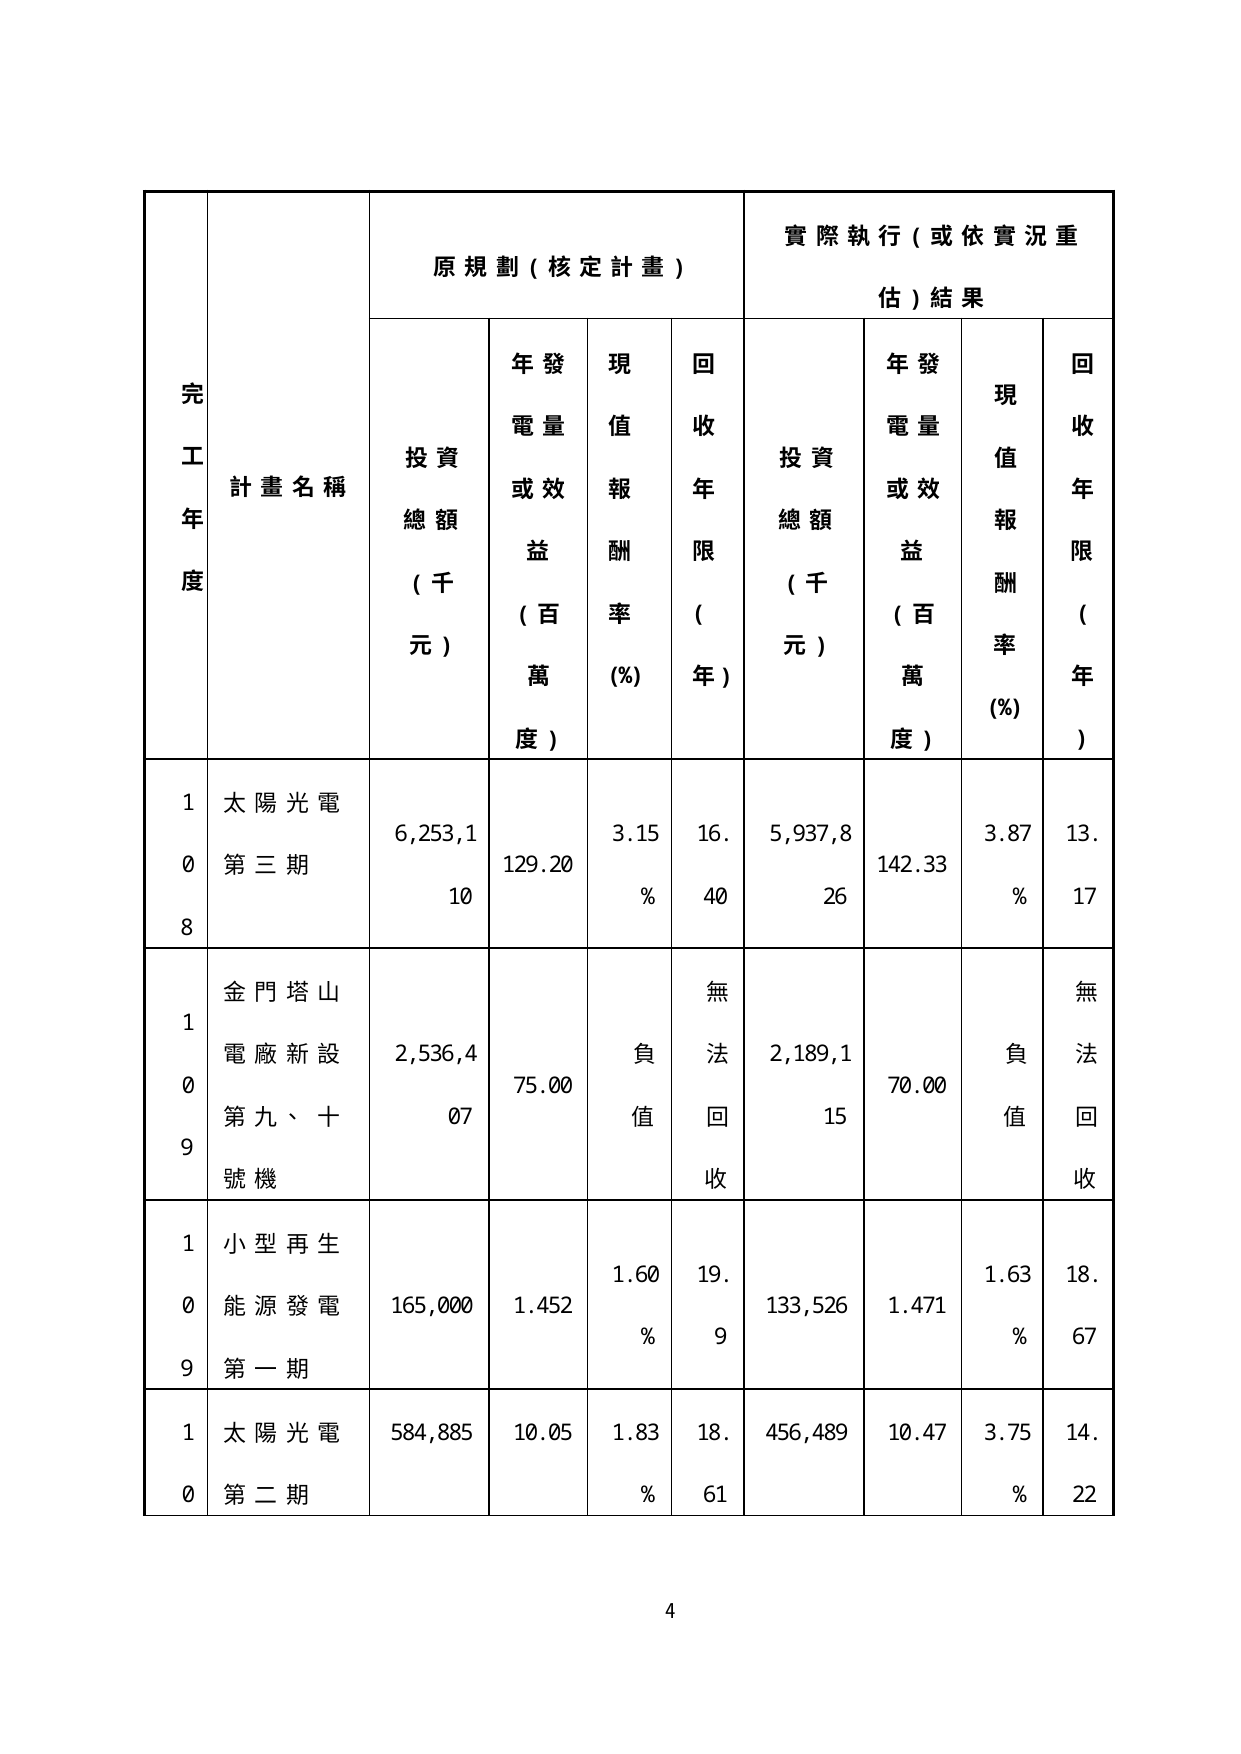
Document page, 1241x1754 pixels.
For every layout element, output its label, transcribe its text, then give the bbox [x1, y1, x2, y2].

table_cell 現值報酬率 (%) [962, 319, 1042, 758]
table_cell 6,253,110 [370, 760, 488, 947]
table_cell 584,885 [370, 1390, 488, 1514]
table_cell 1.63% [962, 1201, 1042, 1388]
table_cell 3.87% [962, 760, 1042, 947]
table_cell 108 [146, 760, 207, 947]
table_cell 投資總額 (千元) [745, 319, 863, 758]
table_header 計畫名稱 [208, 193, 369, 758]
table_cell 10 [146, 1390, 207, 1514]
table_cell 無法回收 [672, 949, 743, 1199]
table_cell 太陽光電第二期 [208, 1390, 369, 1514]
table_cell 75.00 [490, 949, 587, 1199]
table_cell 10.47 [865, 1390, 961, 1514]
table_cell 165,000 [370, 1201, 488, 1388]
table_cell 回收年限 (年) [1044, 319, 1112, 758]
table_cell 1.452 [490, 1201, 587, 1388]
table_cell 18.67 [1044, 1201, 1112, 1388]
table_cell 1.60% [588, 1201, 671, 1388]
table_cell 456,489 [745, 1390, 863, 1514]
table_header 原規劃(核定計畫) [370, 193, 743, 318]
table_cell 133,526 [745, 1201, 863, 1388]
table_cell 回收年限 (年) [672, 319, 743, 758]
table_cell 太陽光電第三期 [208, 760, 369, 947]
table_header 完工年度 [146, 193, 207, 758]
table_cell 小型再生能源發電第一期 [208, 1201, 369, 1388]
table_cell 109 [146, 949, 207, 1199]
table_cell 109 [146, 1201, 207, 1388]
table_cell 無法回收 [1044, 949, 1112, 1199]
table_cell 2,189,115 [745, 949, 863, 1199]
table_cell 年發電量或效益 (百萬度) [865, 319, 961, 758]
table_cell 18.61 [672, 1390, 743, 1514]
table_cell 現值報酬率 (%) [588, 319, 671, 758]
table_cell 129.20 [490, 760, 587, 947]
table_cell 負值 [588, 949, 671, 1199]
table_cell 13.17 [1044, 760, 1112, 947]
table_cell 10.05 [490, 1390, 587, 1514]
table_cell 16.40 [672, 760, 743, 947]
table_cell 投資總額 (千元) [370, 319, 488, 758]
table_cell 70.00 [865, 949, 961, 1199]
table_cell 19.9 [672, 1201, 743, 1388]
table_cell 金門塔山電廠新設第九、十號機 [208, 949, 369, 1199]
table_cell 142.33 [865, 760, 961, 947]
table_cell 3.15% [588, 760, 671, 947]
table_cell 2,536,407 [370, 949, 488, 1199]
table_cell 年發電量或效益 (百萬度) [490, 319, 587, 758]
table_cell 3.75% [962, 1390, 1042, 1514]
table_cell 1.83% [588, 1390, 671, 1514]
table_cell 5,937,826 [745, 760, 863, 947]
table_header 實際執行(或依實況重估)結果 [745, 193, 1112, 318]
table_cell 負值 [962, 949, 1042, 1199]
table_cell 14.22 [1044, 1390, 1112, 1514]
table_cell 1.471 [865, 1201, 961, 1388]
